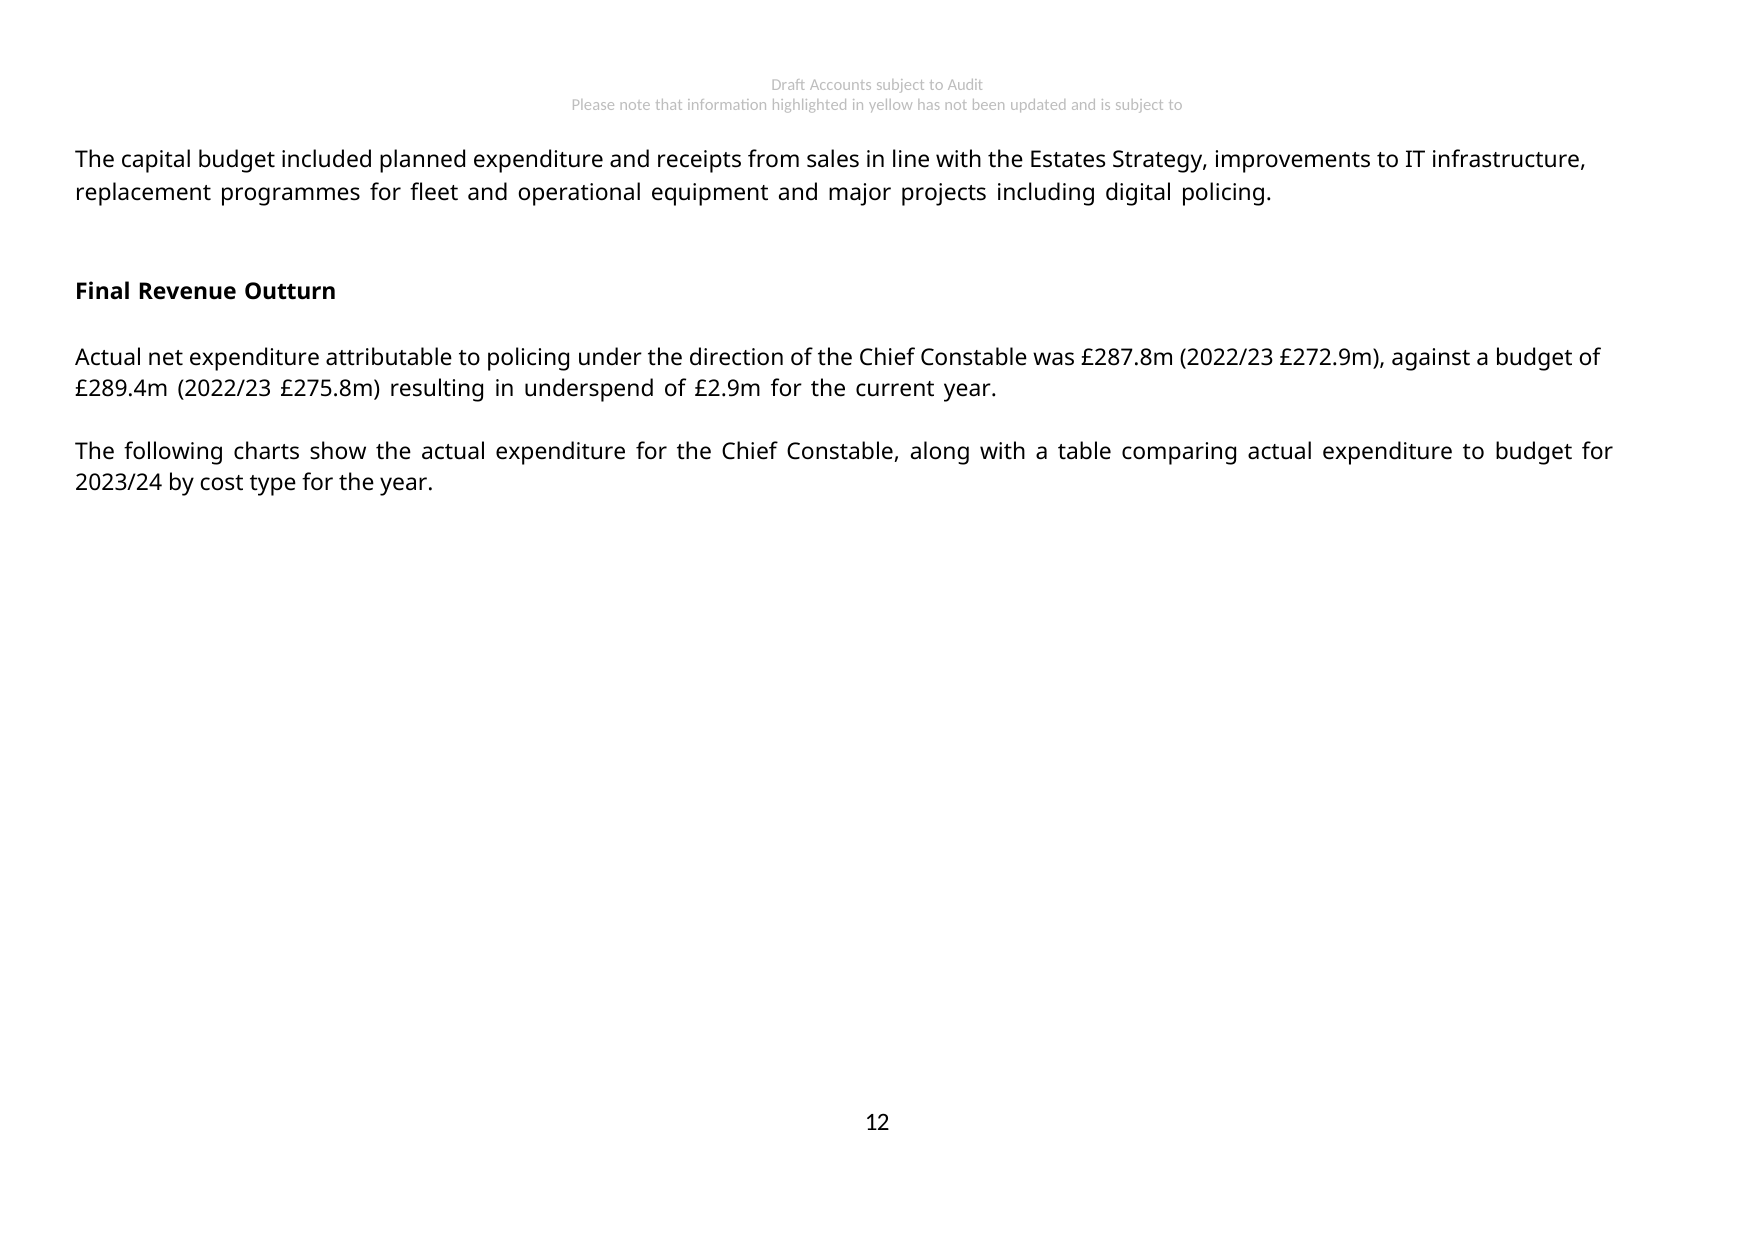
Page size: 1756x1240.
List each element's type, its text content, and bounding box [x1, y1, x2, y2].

subtitle Final Revenue Outturn [75, 275, 1693, 306]
text The following charts show the actual expenditure for the Chief Constable, along with a table comparing actual expenditure to budget for 2023/24 by cost type for the year. [75, 435, 1693, 497]
text Actual net expenditure attributable to policing under the direction of the Chief Constable was £287.8m (2022/23 £272.9m), against a budget of £289.4m (2022/23 £275.8m) resulting in underspend of £2.9m for the current year. [75, 341, 1684, 403]
text The capital budget included planned expenditure and receipts from sales in line with the Estates Strategy, improvements to IT infrastructure, replacement programmes for fleet and operational equipment and major projects including digital policing. [75, 143, 1693, 207]
